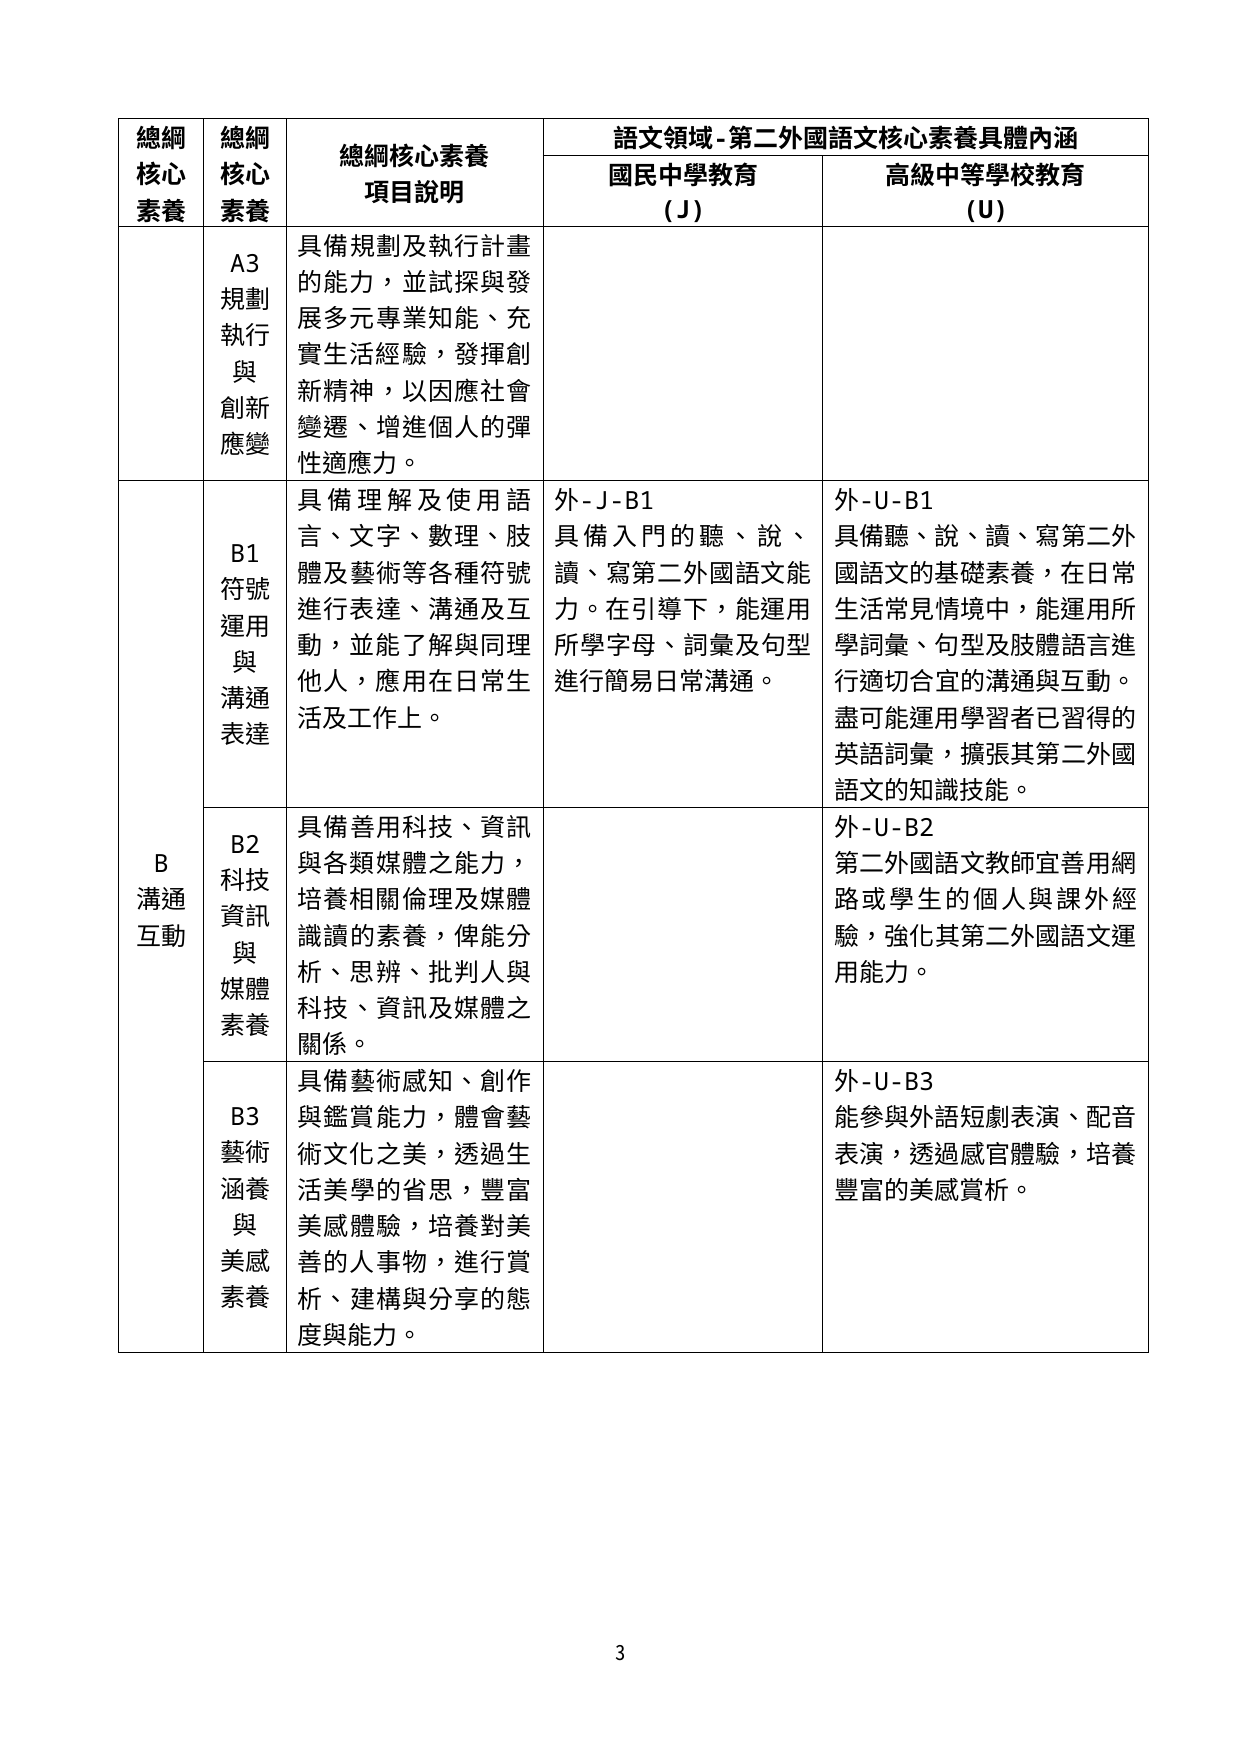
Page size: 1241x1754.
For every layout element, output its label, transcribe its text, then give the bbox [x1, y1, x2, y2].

table_cell 具備藝術感知、創作與鑑賞能力，體會藝術文化之美，透過生活美學的省思，豐富美感體驗，培養對美善的人事物，進行賞析、建構與分享的態度與能力。 [287, 1062, 543, 1352]
table_cell 外-J-B1 具備入門的聽、說、讀、寫第二外國語文能力。在引導下，能運用所學字母、詞彙及句型進行簡易日常溝通。 [544, 481, 822, 807]
table_header 總綱核心素養面向 [119, 119, 203, 226]
table_cell [544, 808, 822, 1061]
table_cell B2 科技資訊 與 媒體素養 [204, 808, 286, 1061]
table_cell 具備規劃及執行計畫的能力，並試探與發展多元專業知能、充實生活經驗，發揮創新精神，以因應社會變遷、增進個人的彈性適應力。 [287, 227, 543, 480]
table_cell 國民中學教育 (J) [544, 156, 822, 226]
table_cell 高級中等學校教育 (U) [823, 156, 1148, 226]
table_cell [544, 1062, 822, 1352]
table_cell B3 藝術涵養 與 美感素養 [204, 1062, 286, 1352]
table_header 總綱核心素養 項目說明 [287, 119, 543, 226]
table_cell 外-U-B3 能參與外語短劇表演、配音表演，透過感官體驗，培養豐富的美感賞析。 [823, 1062, 1148, 1352]
table_cell 外-U-B2 第二外國語文教師宜善用網路或學生的個人與課外經驗，強化其第二外國語文運用能力。 [823, 808, 1148, 1061]
table_cell [119, 227, 203, 480]
table_header 語文領域-第二外國語文核心素養具體內涵 [544, 119, 1148, 155]
table_cell 具備善用科技、資訊與各類媒體之能力，培養相關倫理及媒體識讀的素養，俾能分析、思辨、批判人與科技、資訊及媒體之關係。 [287, 808, 543, 1061]
table_cell [544, 227, 822, 480]
table_cell A3 規劃執行 與 創新應變 [204, 227, 286, 480]
table_cell 具備理解及使用語言、文字、數理、肢體及藝術等各種符號進行表達、溝通及互動，並能了解與同理他人，應用在日常生活及工作上。 [287, 481, 543, 807]
table_cell B1 符號運用 與 溝通表達 [204, 481, 286, 807]
table_header 總綱 核心素養 項目 [204, 119, 286, 226]
table_cell 外-U-B1 具備聽、說、讀、寫第二外國語文的基礎素養，在日常生活常見情境中，能運用所學詞彙、句型及肢體語言進行適切合宜的溝通與互動。盡可能運用學習者已習得的英語詞彙，擴張其第二外國語文的知識技能。 [823, 481, 1148, 807]
table_cell B 溝通 互動 [119, 481, 203, 1352]
table_cell [823, 227, 1148, 480]
